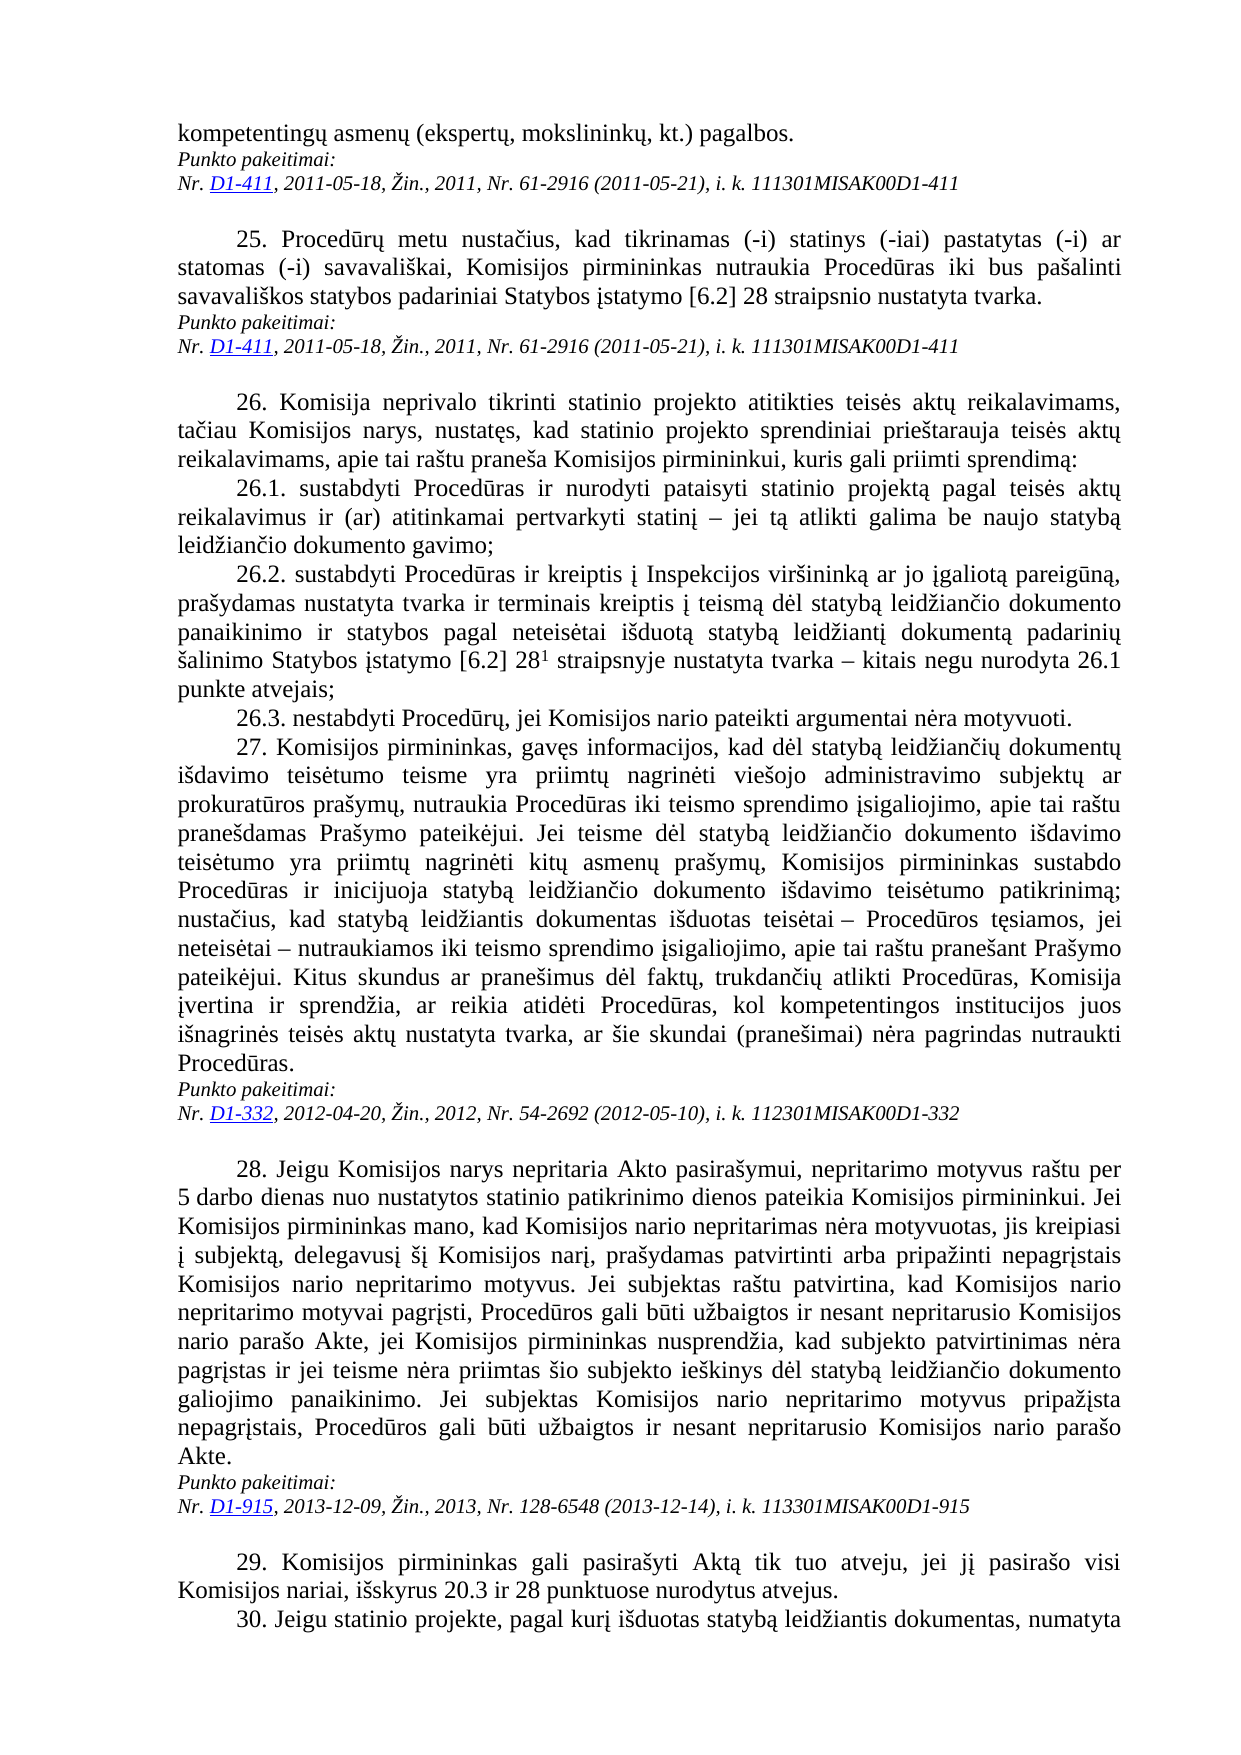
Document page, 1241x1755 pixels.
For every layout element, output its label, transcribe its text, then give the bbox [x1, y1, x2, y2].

text Punkto pakeitimai: [177, 147, 1122, 171]
text Nr. D1-411, 2011-05-18, Žin., 2011, Nr. 61-2916 (2011-05-21), i. k. 111301MISAK00D1-411 [177, 171, 1122, 195]
text 27. Komisijos pirmininkas, gavęs informacijos, kad dėl statybą leidžiančių dokumentų išdavimo teisėtumo teisme yra priimtų nagrinėti viešojo administravimo subjektų ar prokuratūros prašymų, nutraukia Procedūras iki teismo sprendimo įsigaliojimo, apie tai raštu pranešdamas Prašymo pateikėjui. Jei teisme dėl statybą leidžiančio dokumento išdavimo teisėtumo yra priimtų nagrinėti kitų asmenų prašymų, Komisijos pirmininkas sustabdo Procedūras ir inicijuoja statybą leidžiančio dokumento išdavimo teisėtumo patikrinimą; nustačius, kad statybą leidžiantis dokumentas išduotas teisėtai – Procedūros tęsiamos, jei neteisėtai – nutraukiamos iki teismo sprendimo įsigaliojimo, apie tai raštu pranešant Prašymo pateikėjui. Kitus skundus ar pranešimus dėl faktų, trukdančių atlikti Procedūras, Komisija įvertina ir sprendžia, ar reikia atidėti Procedūras, kol kompetentingos institucijos juos išnagrinės teisės aktų nustatyta tvarka, ar šie skundai (pranešimai) nėra pagrindas nutraukti Procedūras. [177, 732, 1122, 1077]
text 26.2. sustabdyti Procedūras ir kreiptis į Inspekcijos viršininką ar jo įgaliotą pareigūną, prašydamas nustatyta tvarka ir terminais kreiptis į teismą dėl statybą leidžiančio dokumento panaikinimo ir statybos pagal neteisėtai išduotą statybą leidžiantį dokumentą padarinių šalinimo Statybos įstatymo [6.2] 281 straipsnyje nustatyta tvarka – kitais negu nurodyta 26.1 punkte atvejais; [177, 559, 1122, 703]
text Punkto pakeitimai: [177, 1470, 1122, 1494]
text Nr. D1-332, 2012-04-20, Žin., 2012, Nr. 54-2692 (2012-05-10), i. k. 112301MISAK00D1-332 [177, 1101, 1122, 1125]
text kompetentingų asmenų (ekspertų, mokslininkų, kt.) pagalbos. [177, 118, 1122, 147]
text 26.1. sustabdyti Procedūras ir nurodyti pataisyti statinio projektą pagal teisės aktų reikalavimus ir (ar) atitinkamai pertvarkyti statinį – jei tą atlikti galima be naujo statybą leidžiančio dokumento gavimo; [177, 473, 1122, 559]
text 30. Jeigu statinio projekte, pagal kurį išduotas statybą leidžiantis dokumentas, numatyta [177, 1604, 1122, 1633]
text Punkto pakeitimai: [177, 1077, 1122, 1101]
text 25. Procedūrų metu nustačius, kad tikrinamas (-i) statinys (-iai) pastatytas (-i) ar statomas (-i) savavališkai, Komisijos pirmininkas nutraukia Procedūras iki bus pašalinti savavališkos statybos padariniai Statybos įstatymo [6.2] 28 straipsnio nustatyta tvarka. [177, 224, 1122, 310]
text 29. Komisijos pirmininkas gali pasirašyti Aktą tik tuo atveju, jei jį pasirašo visi Komisijos nariai, išskyrus 20.3 ir 28 punktuose nurodytus atvejus. [177, 1547, 1122, 1604]
text 28. Jeigu Komisijos narys nepritaria Akto pasirašymui, nepritarimo motyvus raštu per 5 darbo dienas nuo nustatytos statinio patikrinimo dienos pateikia Komisijos pirmininkui. Jei Komisijos pirmininkas mano, kad Komisijos nario nepritarimas nėra motyvuotas, jis kreipiasi į subjektą, delegavusį šį Komisijos narį, prašydamas patvirtinti arba pripažinti nepagrįstais Komisijos nario nepritarimo motyvus. Jei subjektas raštu patvirtina, kad Komisijos nario nepritarimo motyvai pagrįsti, Procedūros gali būti užbaigtos ir nesant nepritarusio Komisijos nario parašo Akte, jei Komisijos pirmininkas nusprendžia, kad subjekto patvirtinimas nėra pagrįstas ir jei teisme nėra priimtas šio subjekto ieškinys dėl statybą leidžiančio dokumento galiojimo panaikinimo. Jei subjektas Komisijos nario nepritarimo motyvus pripažįsta nepagrįstais, Procedūros gali būti užbaigtos ir nesant nepritarusio Komisijos nario parašo Akte. [177, 1154, 1122, 1470]
text Nr. D1-411, 2011-05-18, Žin., 2011, Nr. 61-2916 (2011-05-21), i. k. 111301MISAK00D1-411 [177, 334, 1122, 358]
text Nr. D1-915, 2013-12-09, Žin., 2013, Nr. 128-6548 (2013-12-14), i. k. 113301MISAK00D1-915 [177, 1494, 1122, 1518]
text 26. Komisija neprivalo tikrinti statinio projekto atitikties teisės aktų reikalavimams, tačiau Komisijos narys, nustatęs, kad statinio projekto sprendiniai prieštarauja teisės aktų reikalavimams, apie tai raštu praneša Komisijos pirmininkui, kuris gali priimti sprendimą: [177, 387, 1122, 473]
text Punkto pakeitimai: [177, 310, 1122, 334]
text 26.3. nestabdyti Procedūrų, jei Komisijos nario pateikti argumentai nėra motyvuoti. [177, 703, 1122, 732]
